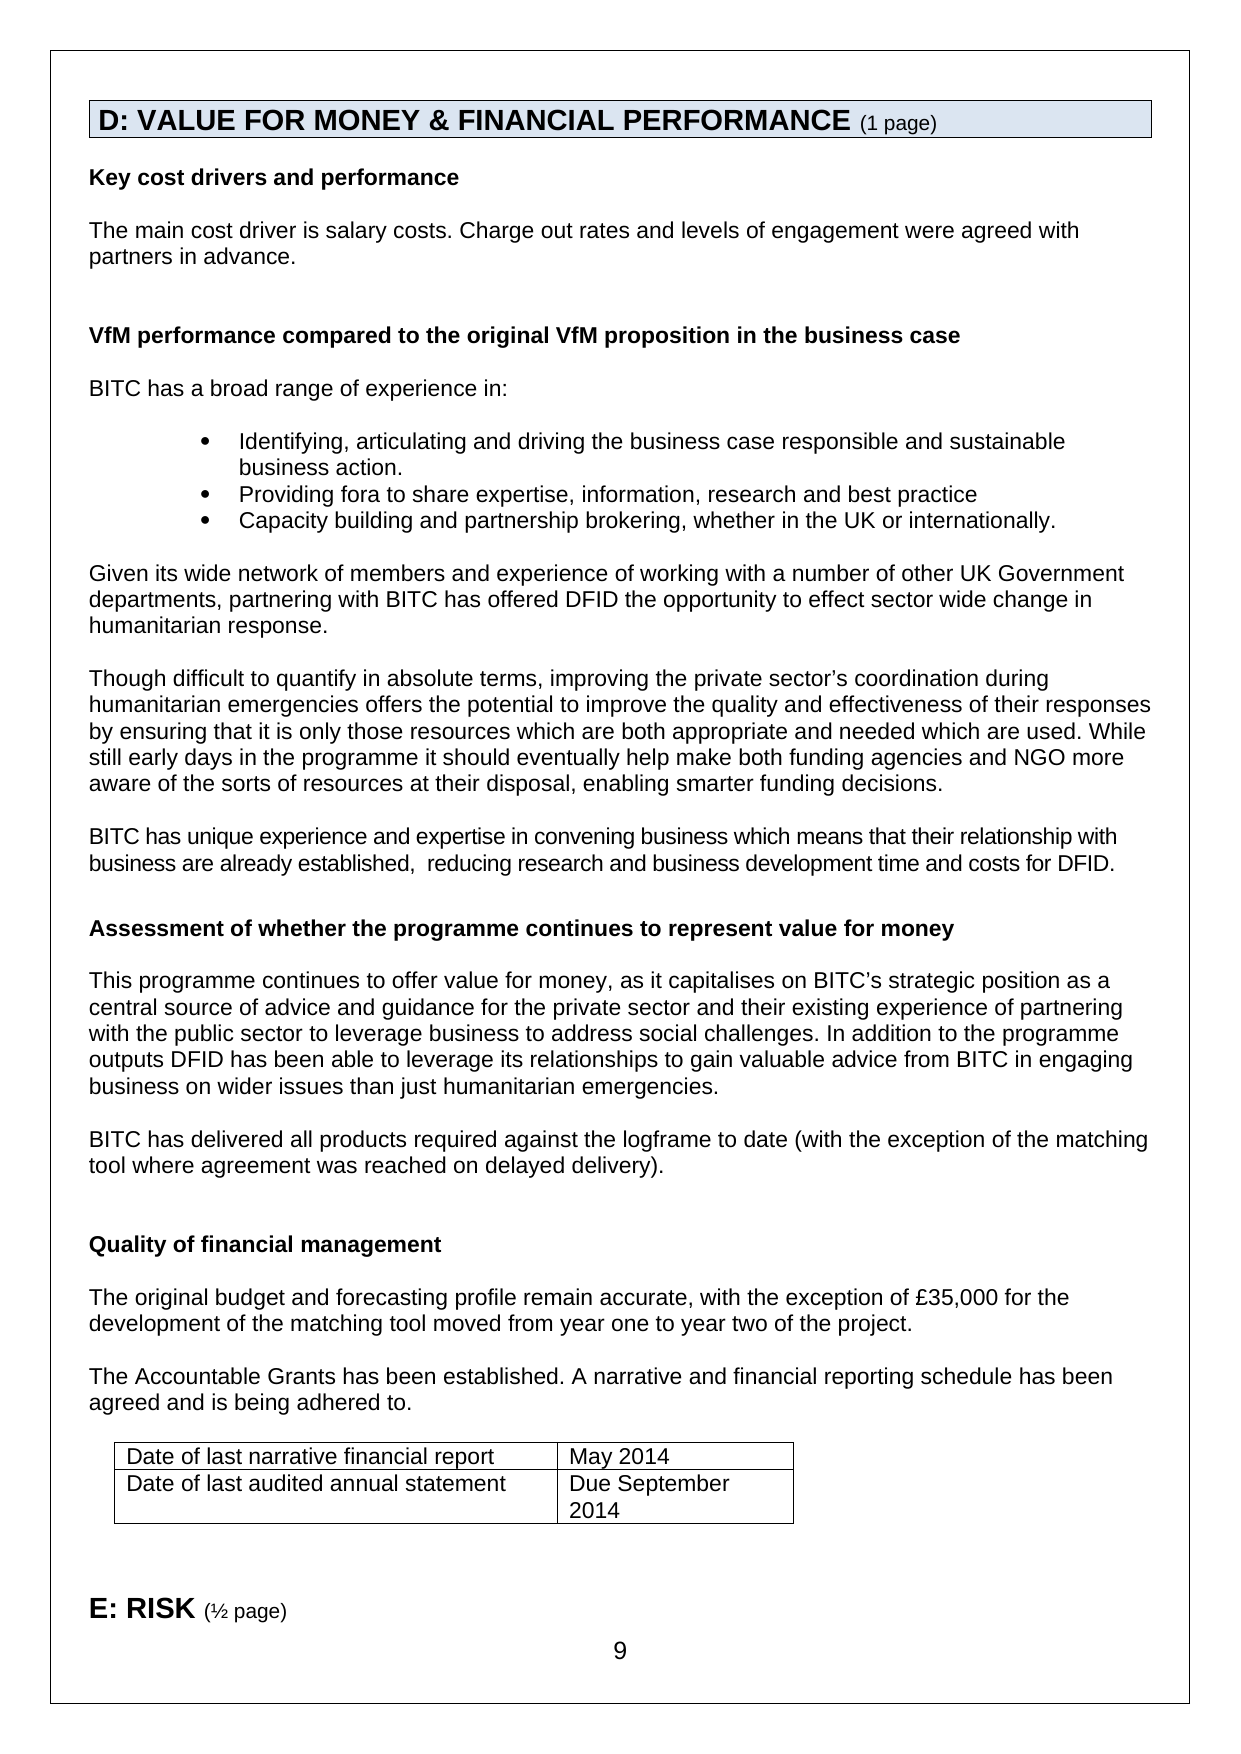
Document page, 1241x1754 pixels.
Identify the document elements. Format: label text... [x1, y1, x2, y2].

text Key cost drivers and performance [89, 164, 1152, 191]
text This programme continues to offer value for money, as it capitalises on BITC’s strategic position as a central source of advice and guidance for the private sector and their existing experience of partnering with the public sector to leverage business to address social challenges. In addition to the programme outputs DFID has been able to leverage its relationships to gain valuable advice from BITC in engaging business on wider issues than just humanitarian emergencies. [89, 967, 1152, 1099]
table_header Date of last narrative financial report [115, 1443, 557, 1469]
text VfM performance compared to the original VfM proposition in the business case [89, 322, 1152, 349]
text BITC has unique experience and expertise in convening business which means that their relationship with business are already established, reducing research and business development time and costs for DFID. [89, 823, 1152, 876]
text BITC has a broad range of experience in: [89, 375, 1152, 401]
list Providing fora to share expertise, information, research and best practice [201, 481, 1152, 507]
text Given its wide network of members and experience of working with a number of other UK Government departments, partnering with BITC has offered DFID the opportunity to effect sector wide change in humanitarian response. [89, 559, 1152, 639]
text BITC has delivered all products required against the logframe to date (with the exception of the matching tool where agreement was reached on delayed delivery). [89, 1126, 1152, 1178]
table_cell Date of last audited annual statement [115, 1470, 557, 1523]
table_cell Due September 2014 [558, 1470, 793, 1523]
text Assessment of whether the programme continues to represent value for money [89, 915, 1152, 941]
text E: RISK (½ page) [89, 1591, 1152, 1624]
text Though difficult to quantify in absolute terms, improving the private sector’s coordination during humanitarian emergencies offers the potential to improve the quality and effectiveness of their responses by ensuring that it is only those resources which are both appropriate and needed which are used. While still early days in the programme it should eventually help make both funding agencies and NGO more aware of the sorts of resources at their disposal, enabling smarter funding decisions. [89, 665, 1152, 797]
text The original budget and forecasting profile remain accurate, with the exception of £35,000 for the development of the matching tool moved from year one to year two of the project. [89, 1284, 1152, 1336]
table_header May 2014 [558, 1443, 793, 1469]
text Quality of financial management [89, 1231, 1152, 1257]
list Identifying, articulating and driving the business case responsible and sustainable business action. [201, 428, 1152, 481]
text The main cost driver is salary costs. Charge out rates and levels of engagement were agreed with partners in advance. [89, 217, 1152, 270]
subtitle D: VALUE FOR MONEY & FINANCIAL PERFORMANCE (1 page) [90, 101, 1151, 137]
list Capacity building and partnership brokering, whether in the UK or internationally. [201, 507, 1152, 533]
text The Accountable Grants has been established. A narrative and financial reporting schedule has been agreed and is being adhered to. [89, 1363, 1152, 1415]
